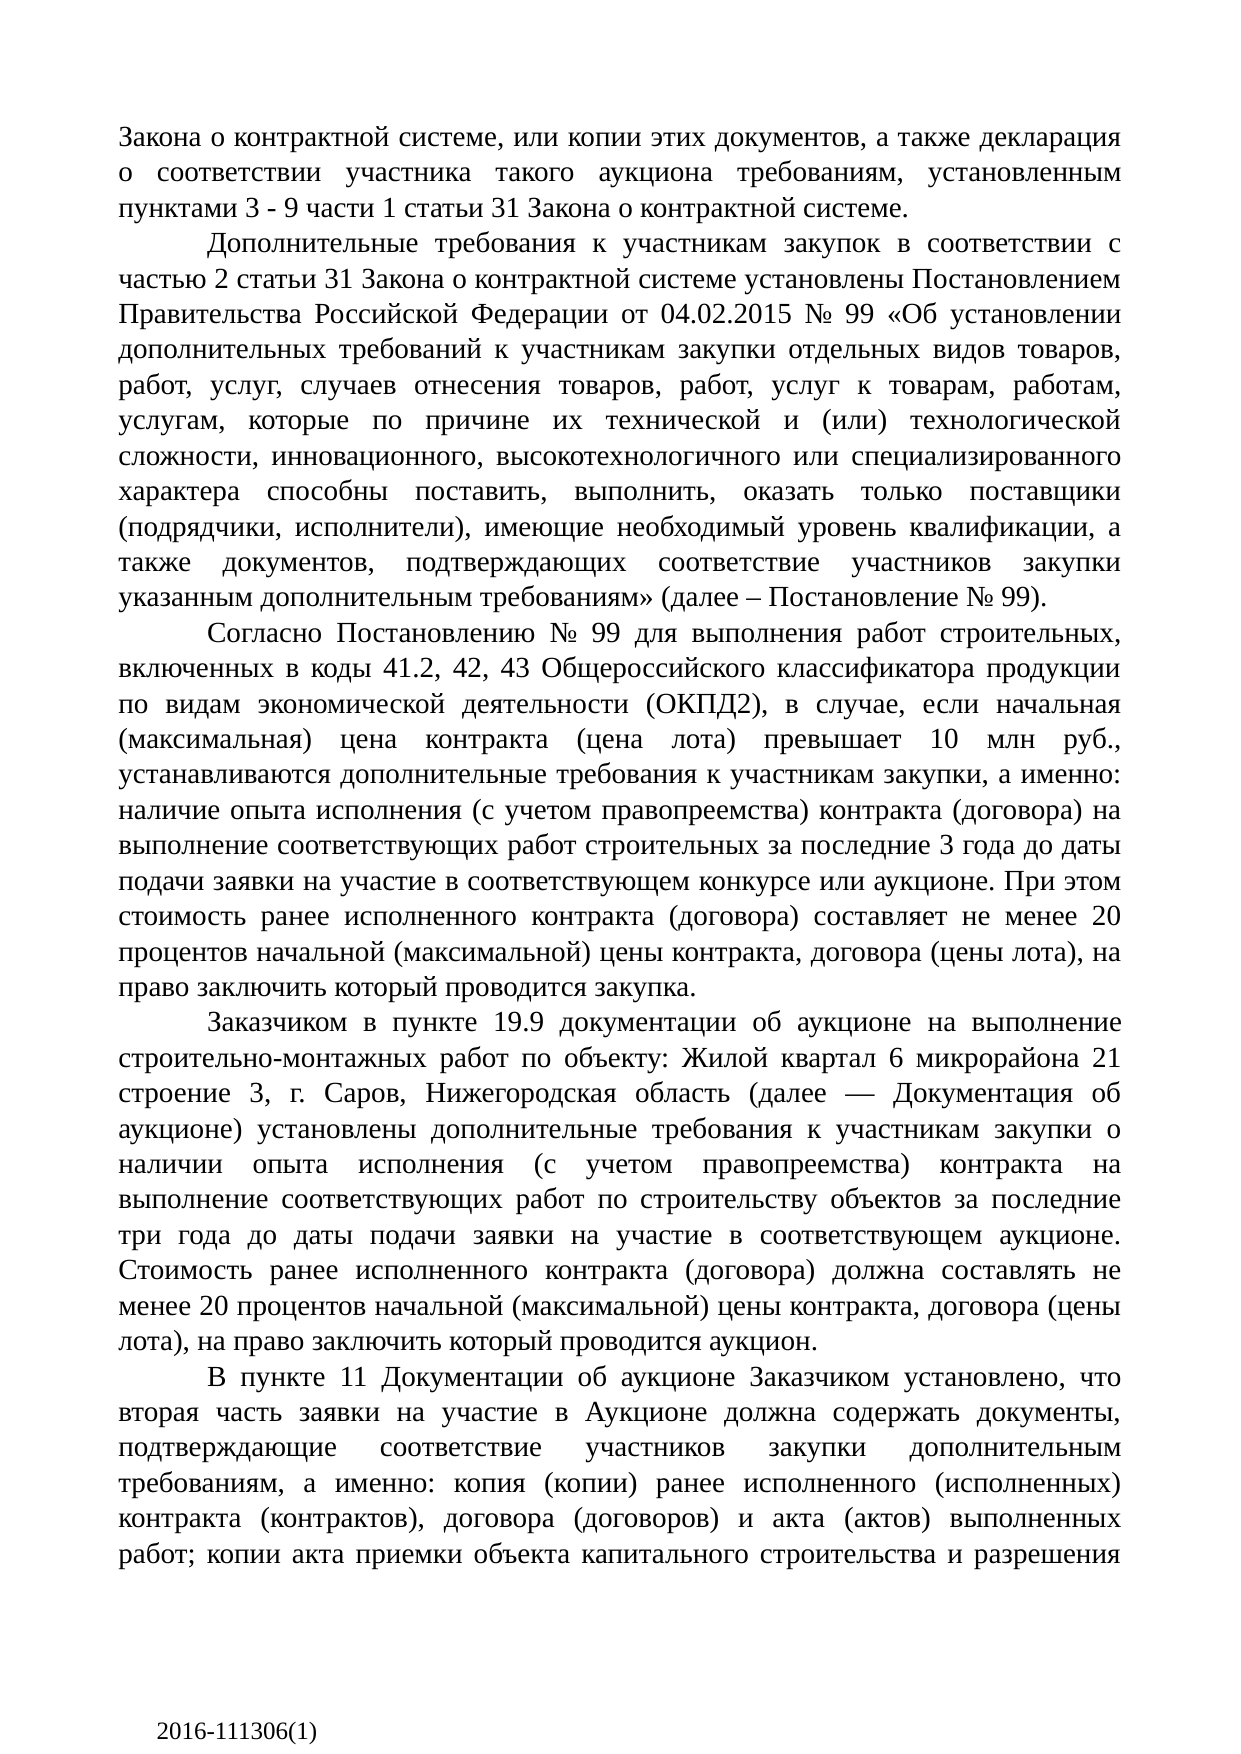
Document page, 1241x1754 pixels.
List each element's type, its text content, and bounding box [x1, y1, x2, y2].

text Заказчиком в пункте 19.9 документации об аукционе на выполнение строительно-монтажных работ по объекту: Жилой квартал 6 микрорайона 21 строение 3, г. Саров, Нижегородская область (далее — Документация об аукционе) установлены дополнительные требования к участникам закупки о наличии опыта исполнения (с учетом правопреемства) контракта на выполнение соответствующих работ по строительству объектов за последние три года до даты подачи заявки на участие в соответствующем аукционе. Стоимость ранее исполненного контракта (договора) должна составлять не менее 20 процентов начальной (максимальной) цены контракта, договора (цены лота), на право заключить который проводится аукцион. [118, 1003, 1122, 1358]
text Закона о контрактной системе, или копии этих документов, а также декларация о соответствии участника такого аукциона требованиям, установленным пунктами 3 - 9 части 1 статьи 31 Закона о контрактной системе. [118, 118, 1122, 224]
text В пункте 11 Документации об аукционе Заказчиком установлено, что вторая часть заявки на участие в Аукционе должна содержать документы, подтверждающие соответствие участников закупки дополнительным требованиям, а именно: копия (копии) ранее исполненного (исполненных) контракта (контрактов), договора (договоров) и акта (актов) выполненных работ; копии акта приемки объекта капитального строительства и разрешения [118, 1358, 1122, 1570]
text Согласно Постановлению № 99 для выполнения работ строительных, включенных в коды 41.2, 42, 43 Общероссийского классификатора продукции по видам экономической деятельности (ОКПД2), в случае, если начальная (максимальная) цена контракта (цена лота) превышает 10 млн руб., устанавливаются дополнительные требования к участникам закупки, а именно: наличие опыта исполнения (с учетом правопреемства) контракта (договора) на выполнение соответствующих работ строительных за последние 3 года до даты подачи заявки на участие в соответствующем конкурсе или аукционе. При этом стоимость ранее исполненного контракта (договора) составляет не менее 20 процентов начальной (максимальной) цены контракта, договора (цены лота), на право заключить который проводится закупка. [118, 614, 1122, 1003]
text Дополнительные требования к участникам закупок в соответствии с частью 2 статьи 31 Закона о контрактной системе установлены Постановлением Правительства Российской Федерации от 04.02.2015 № 99 «Об установлении дополнительных требований к участникам закупки отдельных видов товаров, работ, услуг, случаев отнесения товаров, работ, услуг к товарам, работам, услугам, которые по причине их технической и (или) технологической сложности, инновационного, высокотехнологичного или специализированного характера способны поставить, выполнить, оказать только поставщики (подрядчики, исполнители), имеющие необходимый уровень квалификации, а также документов, подтверждающих соответствие участников закупки указанным дополнительным требованиям» (далее – Постановление № 99). [118, 224, 1122, 614]
